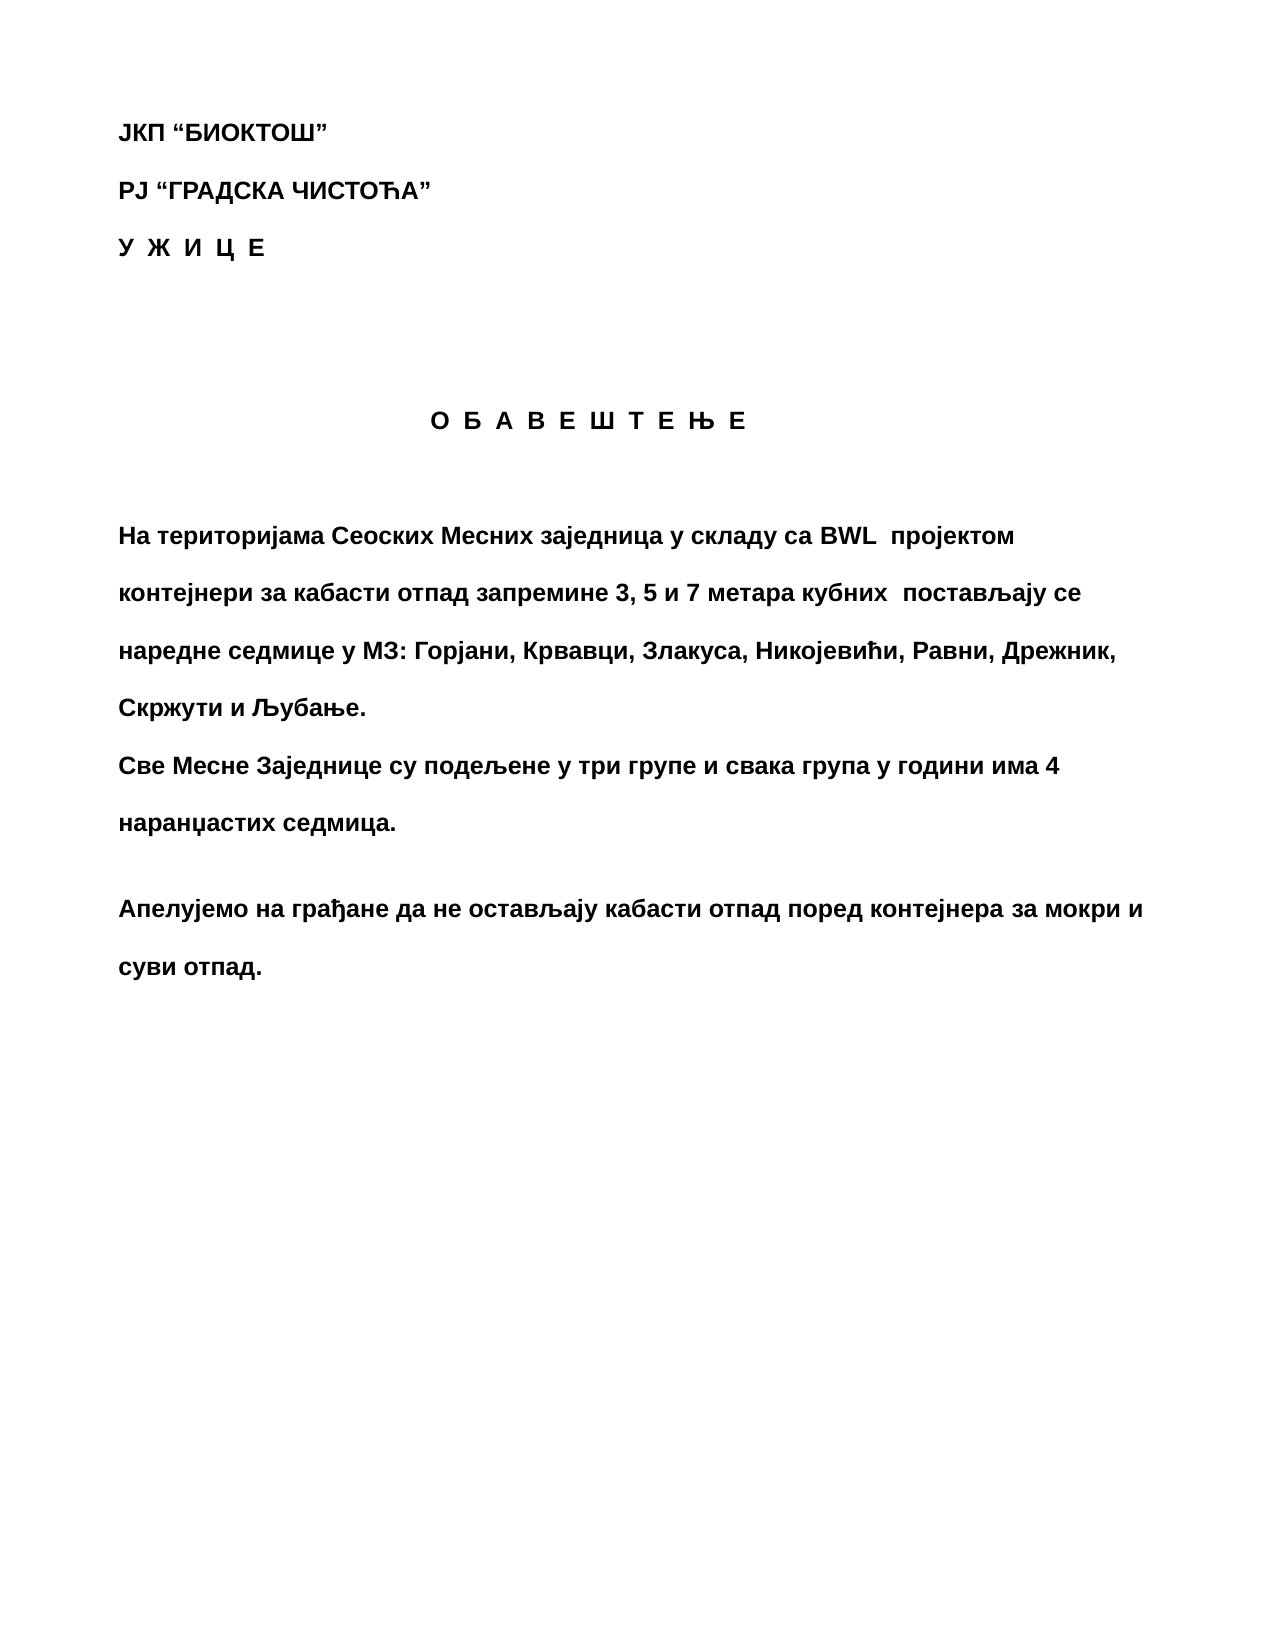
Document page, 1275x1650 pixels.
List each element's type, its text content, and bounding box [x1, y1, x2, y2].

text РЈ “ГРАДСКА ЧИСТОЋА” [118, 176, 1157, 204]
text У Ж И Ц Е [118, 233, 1157, 262]
text Све Месне Заједнице су подељене у три групе и свака група у години има 4 [118, 751, 1157, 779]
text наранџастих седмица. [118, 808, 1157, 837]
text наредне седмице у МЗ: Горјани, Крвавци, Злакуса, Никојевићи, Равни, Дрежник, [118, 636, 1157, 664]
text Скржути и Љубање. [118, 693, 1157, 722]
text контејнери за кабасти отпад запремине 3, 5 и 7 метара кубних постављају се [118, 578, 1157, 607]
text Апелујемо на грађане да не остављају кабасти отпад поред контејнера за мокри и [118, 894, 1157, 923]
text О Б А В Е Ш Т Е Њ Е [118, 406, 1157, 434]
text ЈКП “БИОКТОШ” [118, 118, 1157, 147]
text суви отпад. [118, 952, 1157, 981]
text На територијама Сеоских Месних заједница у складу са BWL пројектом [118, 521, 1157, 549]
